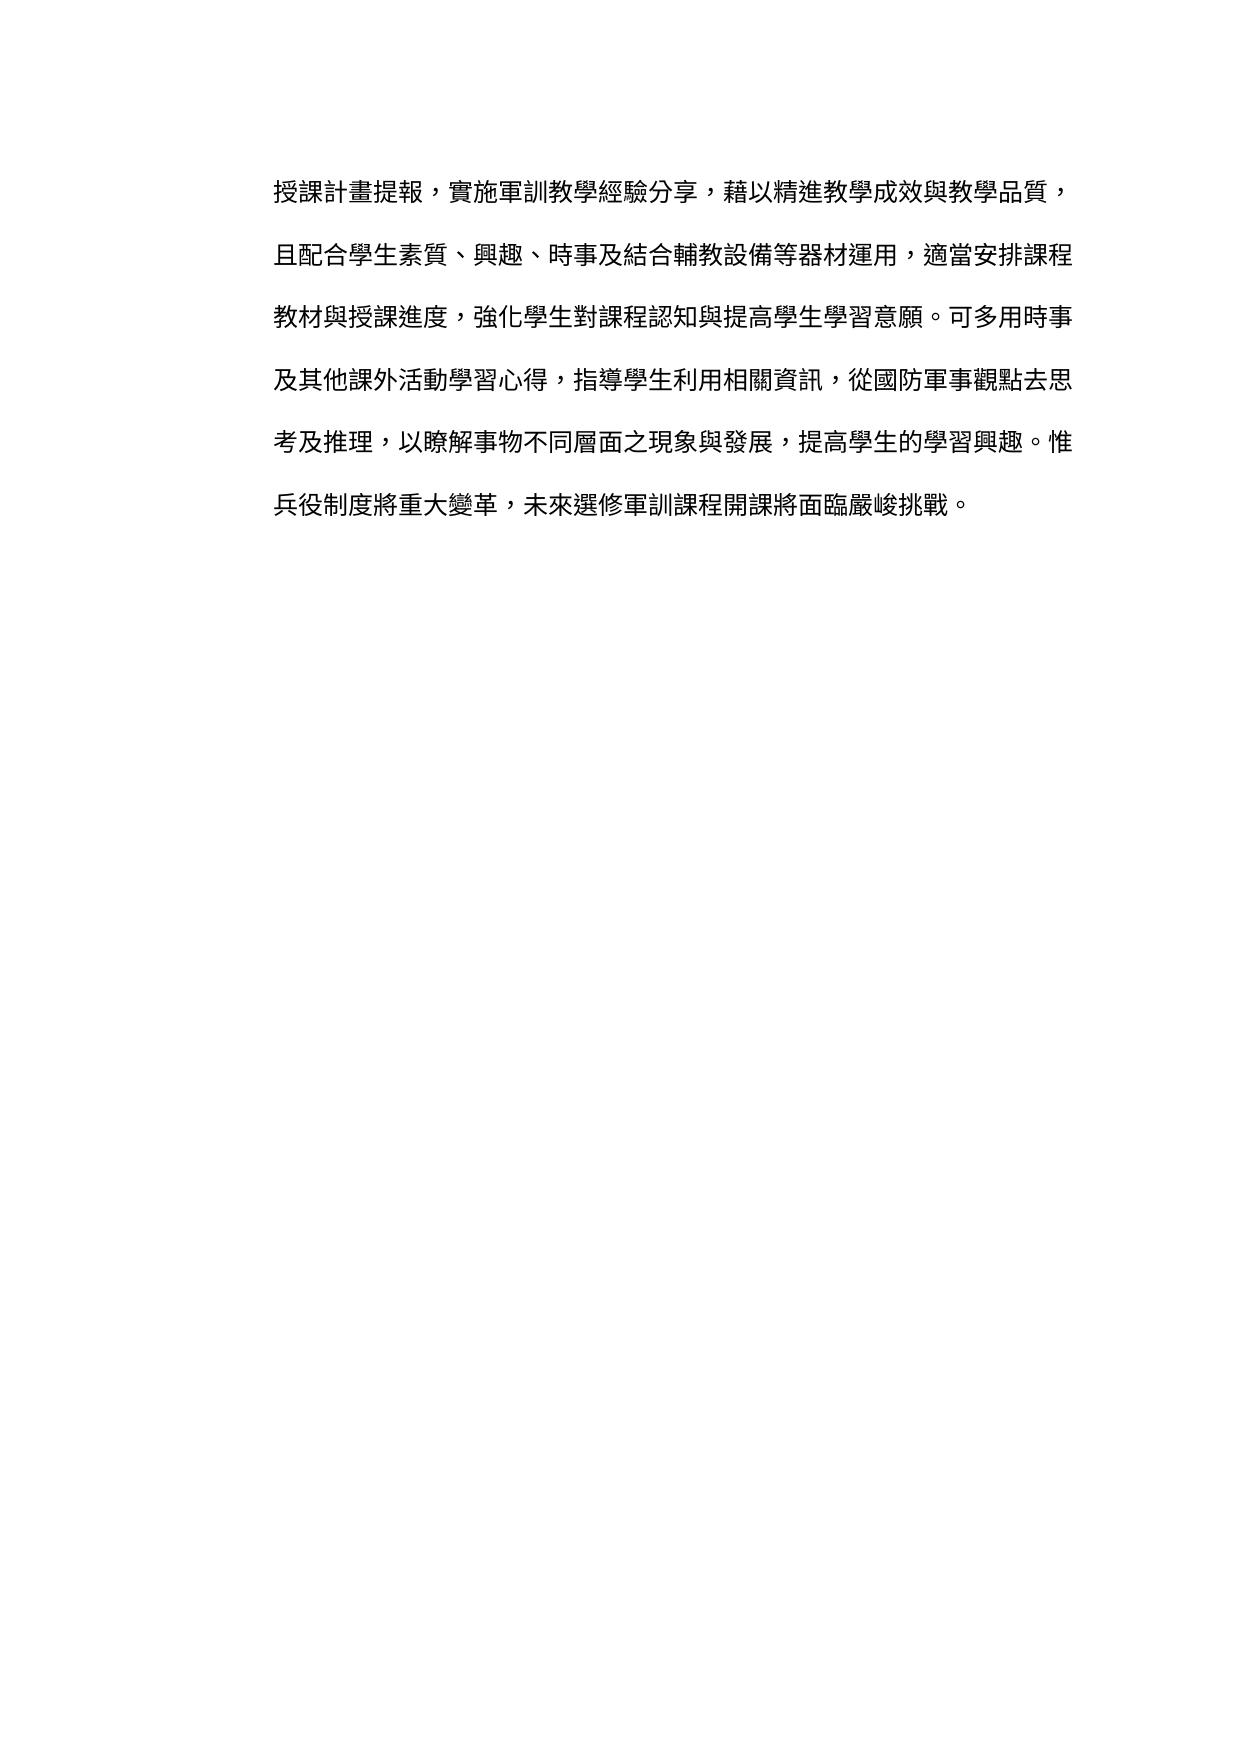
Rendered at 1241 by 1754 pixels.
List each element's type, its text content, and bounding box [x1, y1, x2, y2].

text 授課計畫提報，實施軍訓教學經驗分享，藉以精進教學成效與教學品質，且配合學生素質、興趣、時事及結合輔教設備等器材運用，適當安排課程教材與授課進度，強化學生對課程認知與提高學生學習意願。可多用時事及其他課外活動學習心得，指導學生利用相關資訊，從國防軍事觀點去思考及推理，以瞭解事物不同層面之現象與發展，提高學生的學習興趣。惟兵役制度將重大變革，未來選修軍訓課程開課將面臨嚴峻挑戰。 [274, 149, 1092, 524]
